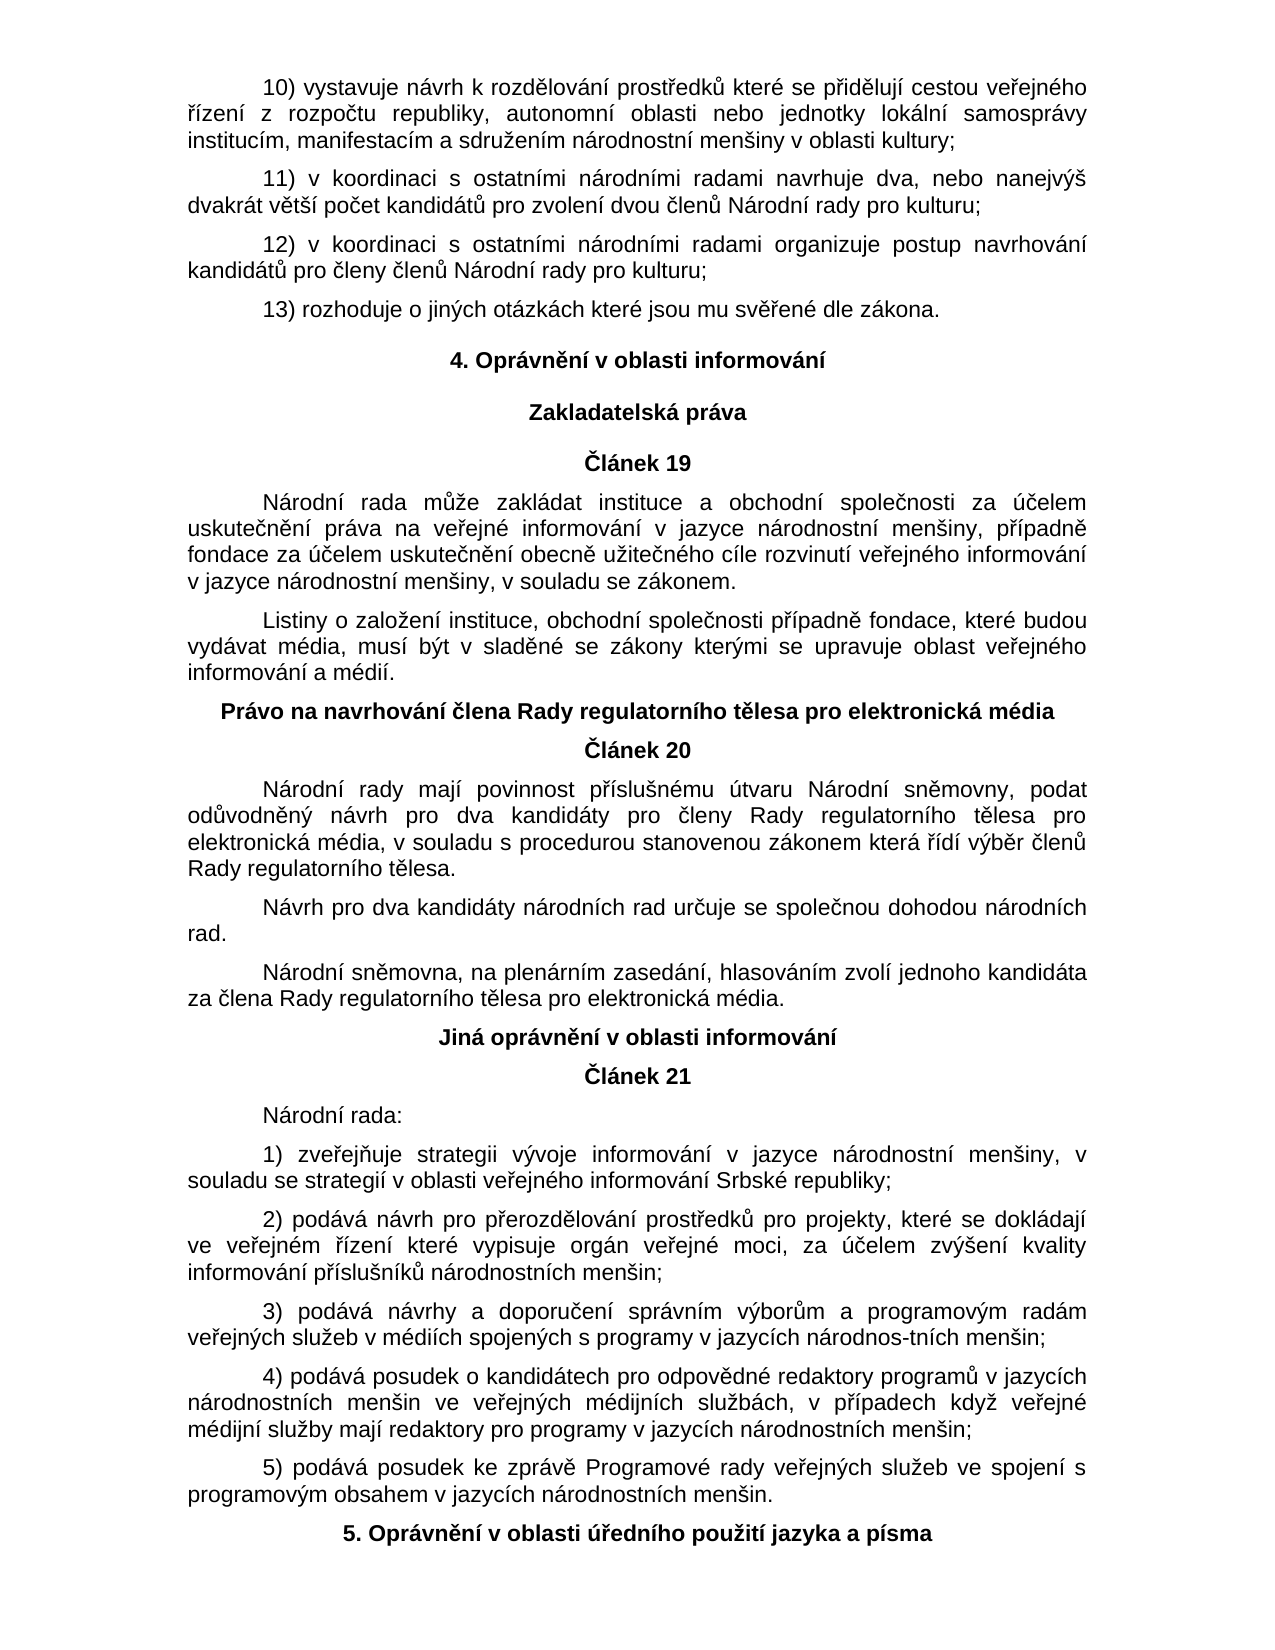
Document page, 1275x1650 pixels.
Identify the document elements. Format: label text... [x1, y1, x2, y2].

text Jiná oprávnění v oblasti informování [187, 1024, 1087, 1051]
text 4) podává posudek o kandidátech pro odpovědné redaktory programů v jazycích národnostních menšin ve veřejných médijních službách, v případech když veřejné médijní služby mají redaktory pro programy v jazycích národnostních menšin; [187, 1363, 1087, 1442]
text Článek 21 [187, 1063, 1087, 1089]
text 5) podává posudek ke zprávě Programové rady veřejných služeb ve spojení s programovým obsahem v jazycích národnostních menšin. [187, 1454, 1087, 1507]
text 1) zveřejňuje strategii vývoje informování v jazyce národnostní menšiny, v souladu se strategií v oblasti veřejného informování Srbské republiky; [187, 1141, 1087, 1193]
text Právo na navrhování člena Rady regulatorního tělesa pro elektronická média [187, 698, 1087, 724]
text 12) v koordinaci s ostatními národními radami organizuje postup navrhování kandidátů pro členy členů Národní rady pro kulturu; [187, 231, 1087, 283]
text Článek 19 [187, 450, 1087, 476]
text 10) vystavuje návrh k rozdělování prostředků které se přidělují cestou veřejného řízení z rozpočtu republiky, autonomní oblasti nebo jednotky lokální samosprávy institucím, manifestacím a sdružením národnostní menšiny v oblasti kultury; [187, 74, 1087, 153]
text Národní rada může zakládat instituce a obchodní společnosti za účelem uskutečnění práva na veřejné informování v jazyce národnostní menšiny, případně fondace za účelem uskutečnění obecně užitečného cíle rozvinutí veřejného informování v jazyce národnostní menšiny, v souladu se zákonem. [187, 489, 1087, 594]
text Článek 20 [187, 737, 1087, 763]
text 13) rozhoduje o jiných otázkách které jsou mu svěřené dle zákona. [187, 296, 1087, 322]
text Národní rady mají povinnost příslušnému útvaru Národní sněmovny, podat odůvodněný návrh pro dva kandidáty pro členy Rady regulatorního tělesa pro elektronická média, v souladu s procedurou stanovenou zákonem která řídí výběr členů Rady regulatorního tělesa. [187, 776, 1087, 881]
text Zakladatelská práva [187, 398, 1087, 425]
text Návrh pro dva kandidáty národních rad určuje se společnou dohodou národních rad. [187, 894, 1087, 947]
text 11) v koordinaci s ostatními národními radami navrhuje dva, nebo nanejvýš dvakrát větší počet kandidátů pro zvolení dvou členů Národní rady pro kulturu; [187, 165, 1087, 218]
text 5. Oprávnění v oblasti úředního použití jazyka a písma [187, 1519, 1087, 1546]
text Listiny o založení instituce, obchodní společnosti případně fondace, které budou vydávat média, musí být v sladěné se zákony kterými se upravuje oblast veřejného informování a médií. [187, 607, 1087, 686]
text 2) podává návrh pro přerozdělování prostředků pro projekty, které se dokládají ve veřejném řízení které vypisuje orgán veřejné moci, za účelem zvýšení kvality informování příslušníků národnostních menšin; [187, 1206, 1087, 1285]
text 4. Oprávnění v oblasti informování [187, 347, 1087, 373]
text 3) podává návrhy a doporučení správním výborům a programovým radám veřejných služeb v médiích spojených s programy v jazycích národnos-tních menšin; [187, 1298, 1087, 1350]
text Národní rada: [187, 1102, 1087, 1128]
text Národní sněmovna, na plenárním zasedání, hlasováním zvolí jednoho kandidáta za člena Rady regulatorního tělesa pro elektronická média. [187, 959, 1087, 1012]
